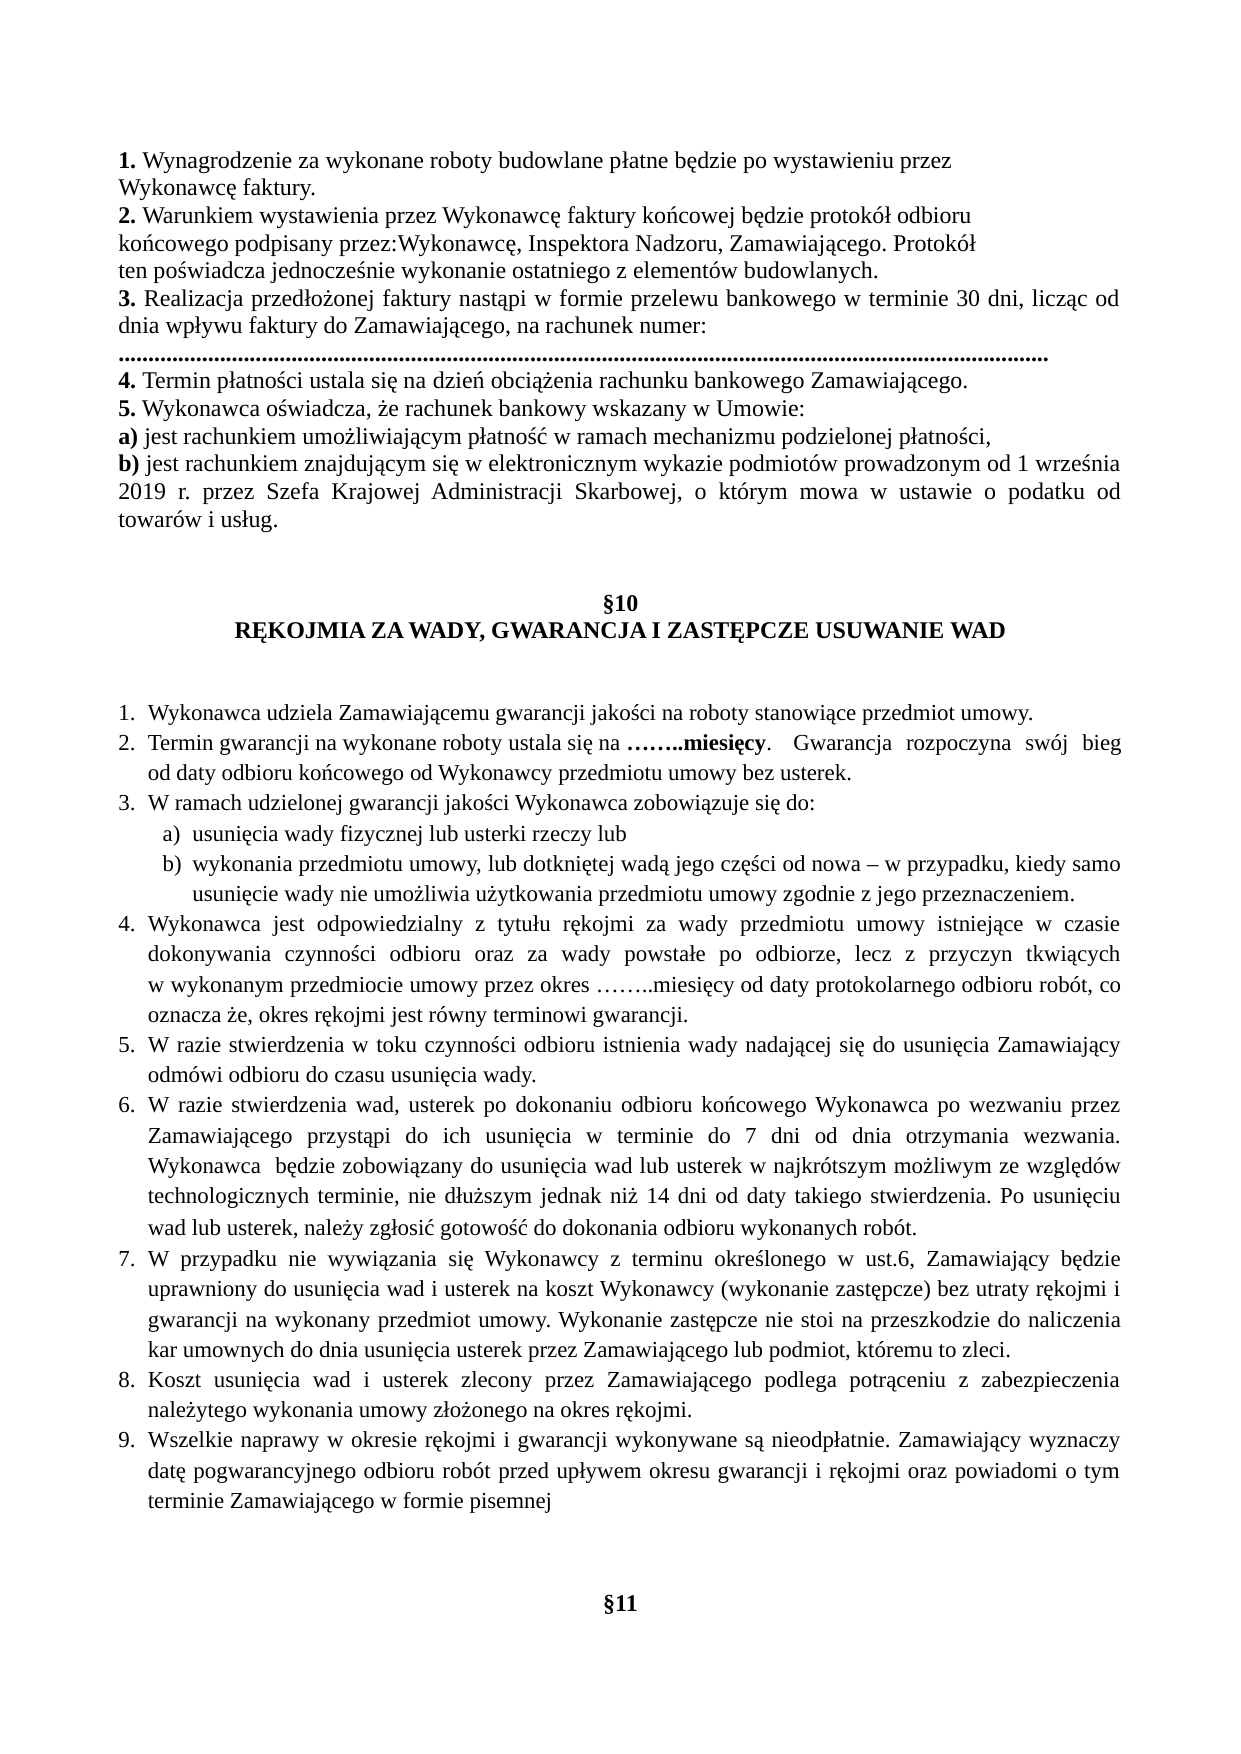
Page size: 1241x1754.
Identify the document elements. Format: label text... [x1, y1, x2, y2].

list Termin gwarancji na wykonane roboty ustala się na ……..miesięcy. Gwarancja rozpoczyna swój bieg od daty odbioru końcowego od Wykonawcy przedmiotu umowy bez usterek. [118, 729, 1122, 786]
text §11 [118, 1589, 1122, 1617]
list Wykonawca jest odpowiedzialny z tytułu rękojmi za wady przedmiotu umowy istniejące w czasie dokonywania czynności odbioru oraz za wady powstałe po odbiorze, lecz z przyczyn tkwiących w wykonanym przedmiocie umowy przez okres ……..miesięcy od daty protokolarnego odbioru robót, co oznacza że, okres rękojmi jest równy terminowi gwarancji. [118, 910, 1122, 1027]
text RĘKOJMIA ZA WADY, GWARANCJA I ZASTĘPCZE USUWANIE WAD [118, 616, 1122, 644]
text 4. Termin płatności ustala się na dzień obciążenia rachunku bankowego Zamawiającego. [118, 367, 1122, 394]
list Wykonawca udziela Zamawiającemu gwarancji jakości na roboty stanowiące przedmiot umowy. [118, 699, 1122, 725]
list W razie stwierdzenia w toku czynności odbioru istnienia wady nadającej się do usunięcia Zamawiający odmówi odbioru do czasu usunięcia wady. [118, 1031, 1122, 1088]
list Koszt usunięcia wad i usterek zlecony przez Zamawiającego podlega potrąceniu z zabezpieczenia należytego wykonania umowy złożonego na okres rękojmi. [118, 1366, 1122, 1423]
list Wszelkie naprawy w okresie rękojmi i gwarancji wykonywane są nieodpłatnie. Zamawiający wyznaczy datę pogwarancyjnego odbioru robót przed upływem okresu gwarancji i rękojmi oraz powiadomi o tym terminie Zamawiającego w formie pisemnej [118, 1427, 1122, 1513]
text 1. Wynagrodzenie za wykonane roboty budowlane płatne będzie po wystawieniu przez [118, 146, 1122, 173]
list W razie stwierdzenia wad, usterek po dokonaniu odbioru końcowego Wykonawca po wezwaniu przez Zamawiającego przystąpi do ich usunięcia w terminie do 7 dni od dnia otrzymania wezwania. Wykonawca będzie zobowiązany do usunięcia wad lub usterek w najkrótszym możliwym ze względów technologicznych terminie, nie dłuższym jednak niż 14 dni od daty takiego stwierdzenia. Po usunięciu wad lub usterek, należy zgłosić gotowość do dokonania odbioru wykonanych robót. [118, 1092, 1122, 1241]
text 2. Warunkiem wystawienia przez Wykonawcę faktury końcowej będzie protokół odbioru [118, 201, 1122, 228]
text ............................................................................................................................................................ [118, 339, 1122, 367]
text b) jest rachunkiem znajdującym się w elektronicznym wykazie podmiotów prowadzonym od 1 września 2019 r. przez Szefa Krajowej Administracji Skarbowej, o którym mowa w ustawie o podatku od towarów i usług. [118, 449, 1122, 532]
list W przypadku nie wywiązania się Wykonawcy z terminu określonego w ust.6, Zamawiający będzie uprawniony do usunięcia wad i usterek na koszt Wykonawcy (wykonanie zastępcze) bez utraty rękojmi i gwarancji na wykonany przedmiot umowy. Wykonanie zastępcze nie stoi na przeszkodzie do naliczenia kar umownych do dnia usunięcia usterek przez Zamawiającego lub podmiot, któremu to zleci. [118, 1245, 1122, 1362]
text §10 [118, 588, 1122, 616]
text ten poświadcza jednocześnie wykonanie ostatniego z elementów budowlanych. [118, 256, 1122, 284]
text 3. Realizacja przedłożonej faktury nastąpi w formie przelewu bankowego w terminie 30 dni, licząc od dnia wpływu faktury do Zamawiającego, na rachunek numer: [118, 284, 1122, 339]
list usunięcia wady fizycznej lub usterki rzeczy lub [162, 820, 1122, 846]
list W ramach udzielonej gwarancji jakości Wykonawca zobowiązuje się do: [118, 789, 1122, 816]
text końcowego podpisany przez:Wykonawcę, Inspektora Nadzoru, Zamawiającego. Protokół [118, 228, 1122, 256]
list wykonania przedmiotu umowy, lub dotkniętej wadą jego części od nowa – w przypadku, kiedy samo usunięcie wady nie umożliwia użytkowania przedmiotu umowy zgodnie z jego przeznaczeniem. [162, 850, 1122, 906]
text Wykonawcę faktury. [118, 173, 1122, 201]
text a) jest rachunkiem umożliwiającym płatność w ramach mechanizmu podzielonej płatności, [118, 422, 1122, 449]
text 5. Wykonawca oświadcza, że rachunek bankowy wskazany w Umowie: [118, 394, 1122, 422]
